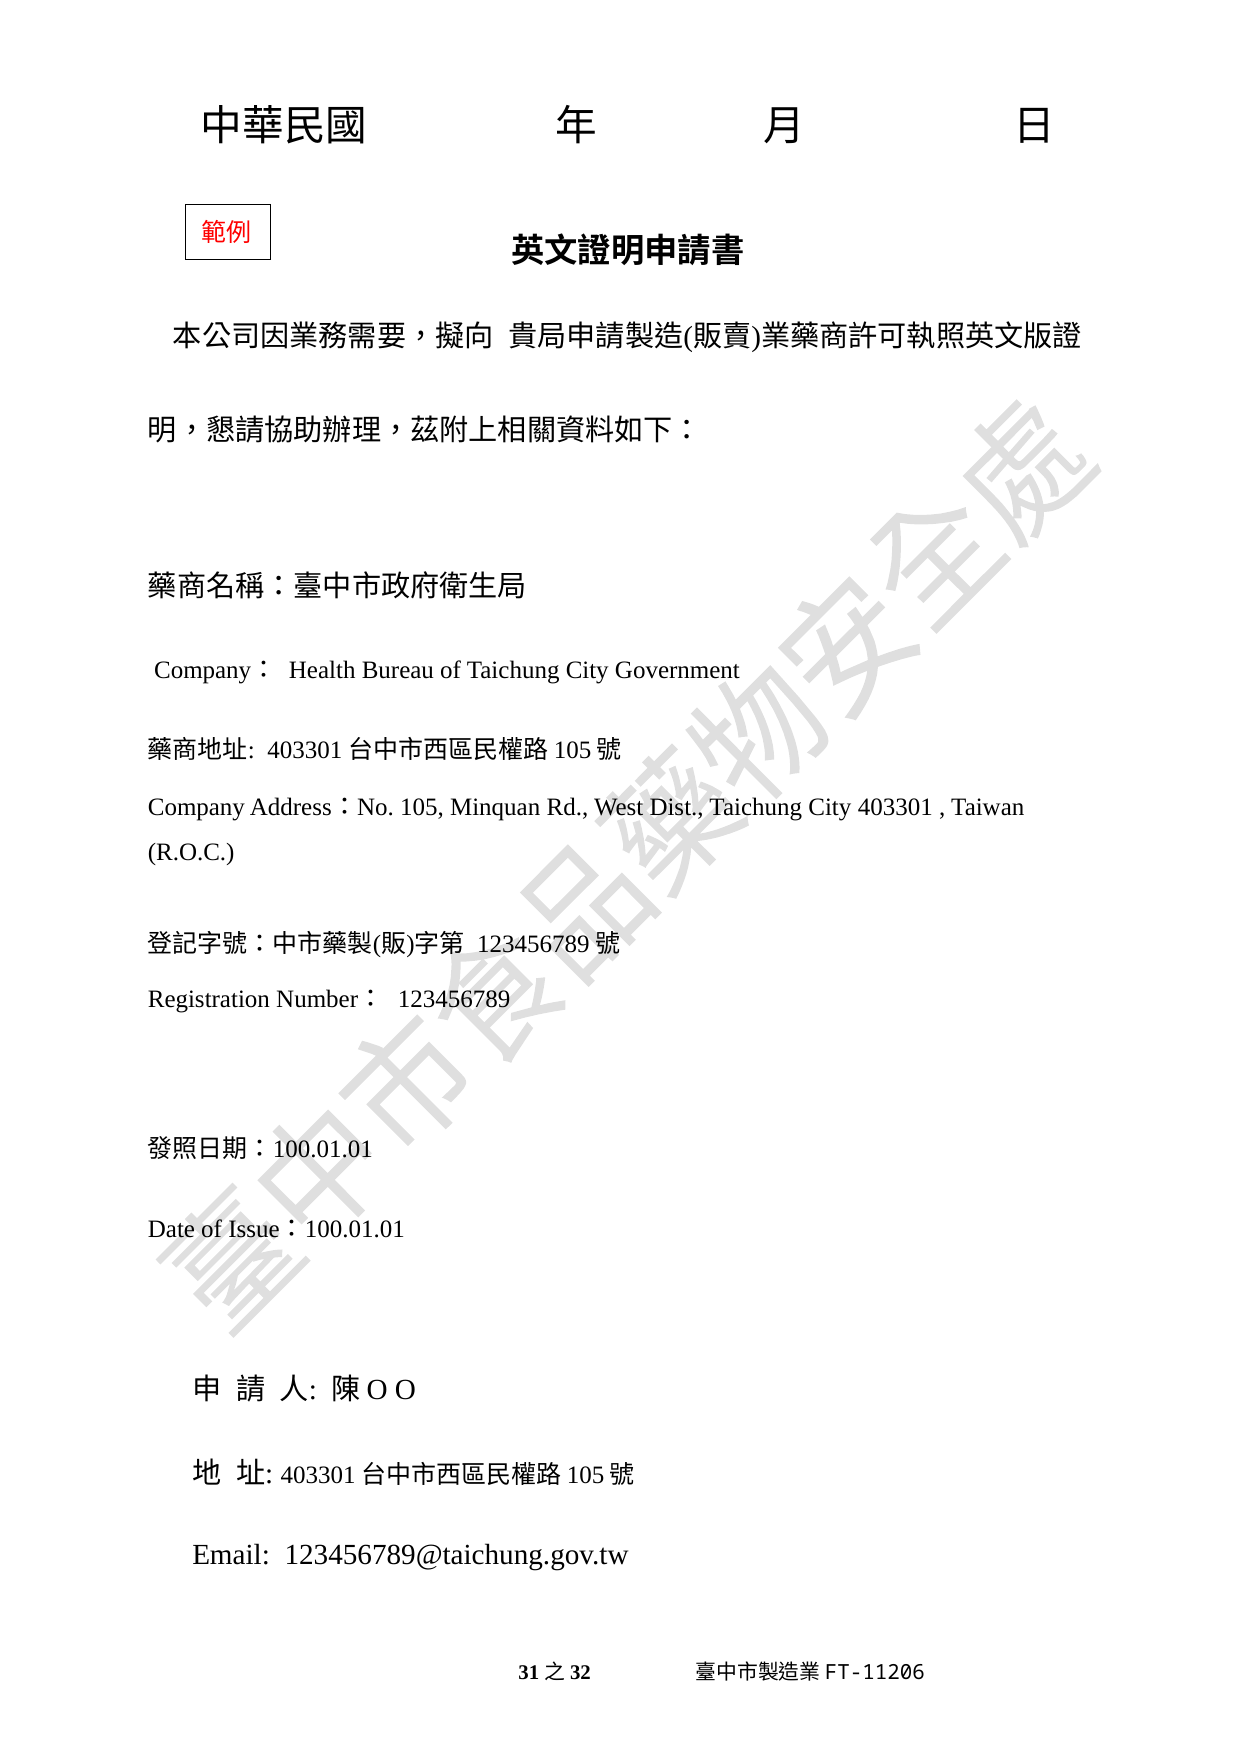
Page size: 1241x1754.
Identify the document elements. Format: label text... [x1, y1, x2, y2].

text [924, 580, 962, 604]
text 本公司因業務需要，擬向 貴局申請製造(販賣)業藥商許可執照英文版證明，懇請協助辦理，茲附上相關資料如下： [148, 292, 1107, 449]
text Registration Number： 123456789 [541, 978, 1107, 1014]
text 英文證明申請書 [186, 205, 270, 259]
text 登記字號：中市藥製(販)字第 123456789 號 [148, 924, 569, 960]
text Registration Number： 123456789 [148, 978, 450, 1014]
text 登記字號：中市藥製(販)字第 123456789 號 [568, 929, 600, 960]
text [781, 706, 1107, 769]
text 中華民國 年 月 日 [148, 81, 1107, 143]
text Company Address：No. 105, Minquan Rd., West Dist., Taichung City 403301 , Taiwan (R.O.C.) [148, 787, 682, 866]
text 發照日期：100.01.01 [148, 1104, 1107, 1167]
text Company Address：No. 105, Minquan Rd., West Dist., Taichung City 403301 , Taiwan (R.O.C.) [699, 787, 1107, 866]
text 地 址: 403301 台中市西區民權路105號 [192, 1429, 1107, 1491]
text 登記字號：中市藥製(販)字第 123456789 號 [608, 924, 1107, 960]
text 英文證明申請書 [148, 206, 1107, 268]
text 範例 [201, 212, 255, 249]
text Company： Health Bureau of Taichung City Government [148, 626, 866, 688]
text [837, 634, 867, 671]
text Email: 123456789@taichung.gov.tw [192, 1512, 1107, 1575]
text Date of Issue：100.01.01 [277, 1185, 314, 1204]
text 藥商地址: 403301 台中市西區民權路105號 [148, 706, 790, 769]
text [956, 542, 1107, 604]
text Registration Number： 123456789 [470, 978, 504, 1009]
text [936, 542, 971, 564]
text 藥商名稱：臺中市政府衛生局 [148, 542, 941, 604]
text Registration Number： 123456789 [505, 978, 536, 1014]
text Date of Issue：100.01.01 [203, 1185, 1107, 1248]
text 申 請 人: 陳O O [192, 1345, 1107, 1408]
text [869, 626, 1107, 688]
text Date of Issue：100.01.01 [148, 1185, 229, 1248]
